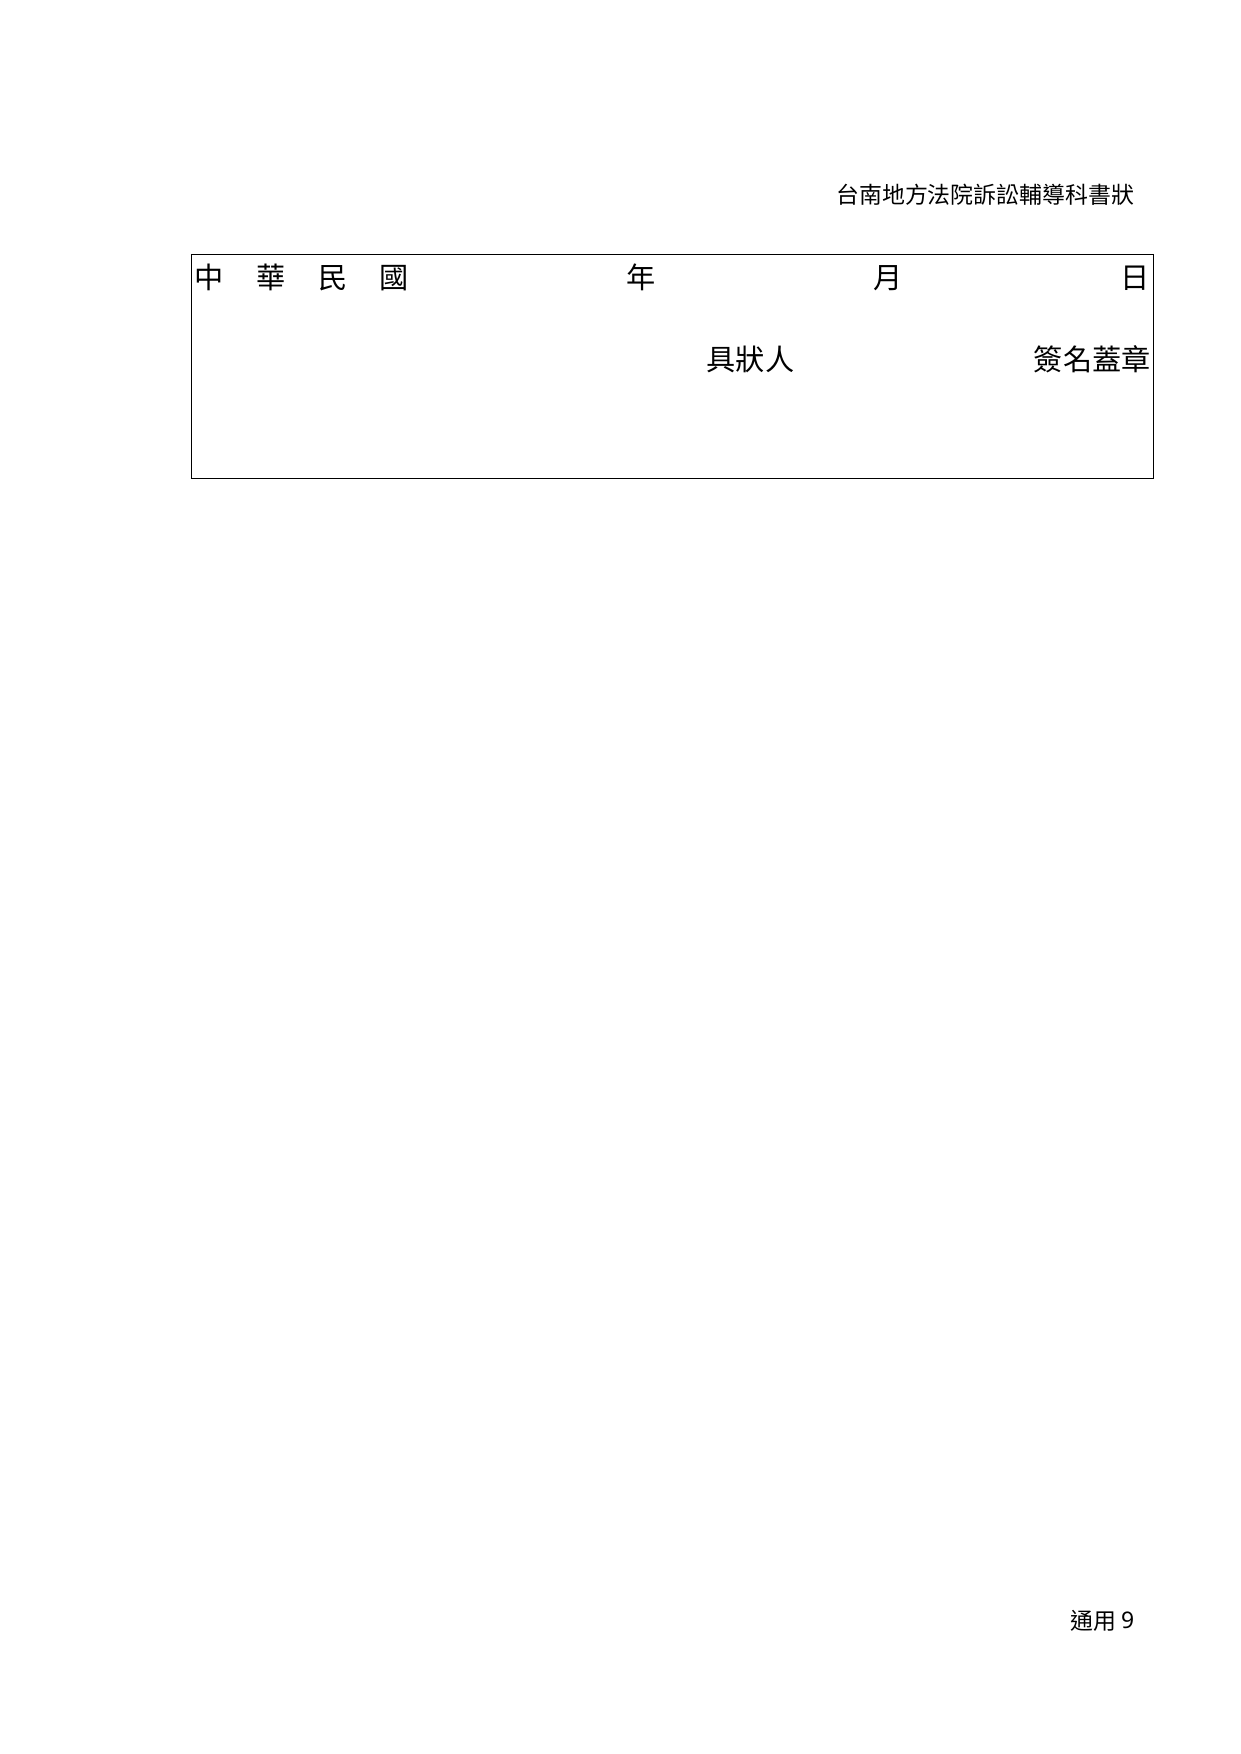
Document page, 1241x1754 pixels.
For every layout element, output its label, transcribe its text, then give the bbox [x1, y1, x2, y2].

table_cell 中華民國 年 月 日 具狀人 簽名蓋章 [192, 255, 1153, 478]
